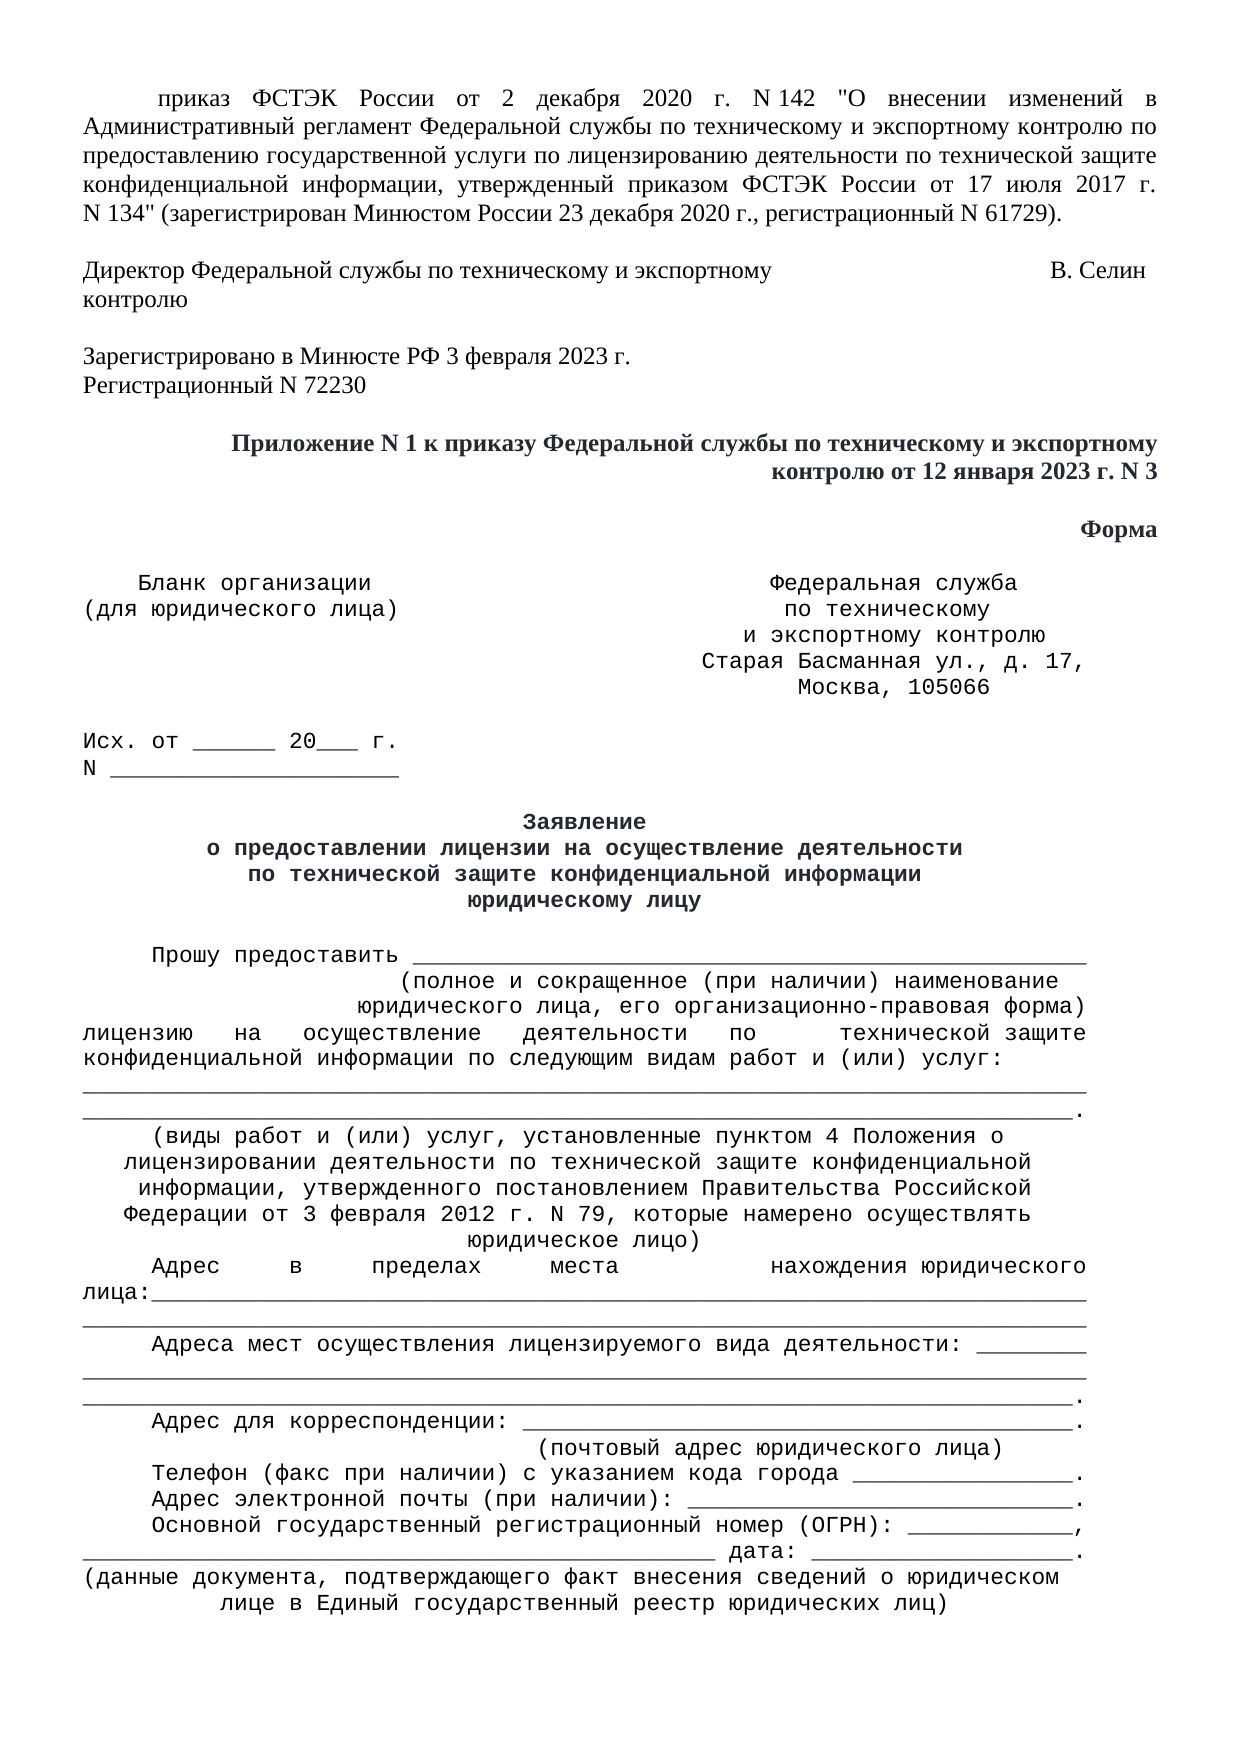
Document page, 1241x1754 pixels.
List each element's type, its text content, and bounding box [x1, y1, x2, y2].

text _________________________________________________________________________ [83, 1306, 1157, 1332]
text Москва, 105066 [83, 675, 1157, 701]
text Адрес для корреспонденции: ________________________________________. [83, 1410, 1157, 1436]
text конфиденциальной информации по следующим видам работ и (или) услуг: [83, 1047, 1157, 1073]
text Прошу предоставить _________________________________________________ [83, 943, 1157, 969]
text Регистрационный N 72230 [83, 370, 1157, 399]
text Заявление [83, 811, 1157, 836]
text Приложение N 1 к приказу Федеральной службы по техническому и экспортному контролю от 12 января 2023 г. N 3 [83, 428, 1157, 485]
text Основной государственный регистрационный номер (ОГРН): ____________, [83, 1514, 1157, 1539]
text Адрес в пределах места нахождения юридического [83, 1254, 1157, 1280]
text ______________________________________________ дата: ___________________. [83, 1539, 1157, 1566]
text юридического лица, его организационно-правовая форма) [83, 995, 1157, 1021]
text ________________________________________________________________________. [83, 1384, 1157, 1410]
text (данные документа, подтверждающего факт внесения сведений о юридическом [83, 1566, 1157, 1591]
text Адрес электронной почты (при наличии): ____________________________. [83, 1488, 1157, 1514]
table_header Директор Федеральной службы по техническому и экспортному контролю [83, 255, 791, 313]
text по технической защите конфиденциальной информации [83, 862, 1157, 888]
text лице в Единый государственный реестр юридических лиц) [83, 1591, 1157, 1617]
text N _____________________ [83, 756, 1157, 782]
text лицензировании деятельности по технической защите конфиденциальной [83, 1151, 1157, 1176]
text о предоставлении лицензии на осуществление деятельности [83, 836, 1157, 862]
text Старая Басманная ул., д. 17, [83, 649, 1157, 675]
text ________________________________________________________________________. [83, 1099, 1157, 1124]
text Бланк организации Федеральная служба [83, 571, 1157, 597]
text юридическое лицо) [83, 1228, 1157, 1254]
text юридическому лицу [83, 888, 1157, 914]
text _________________________________________________________________________ [83, 1358, 1157, 1384]
text информации, утвержденного постановлением Правительства Российской [83, 1176, 1157, 1202]
table_header В. Селин [791, 255, 1146, 313]
text и экспортному контролю [83, 623, 1157, 649]
text (полное и сокращенное (при наличии) наименование [83, 969, 1157, 995]
text Адреса мест осуществления лицензируемого вида деятельности: ________ [83, 1332, 1157, 1358]
text Исх. от ______ 20___ г. [83, 730, 1157, 756]
text лицензию на осуществление деятельности по технической защите [83, 1021, 1157, 1047]
text Телефон (факс при наличии) с указанием кода города ________________. [83, 1462, 1157, 1488]
text Зарегистрировано в Минюсте РФ 3 февраля 2023 г. [83, 341, 1157, 370]
text приказ ФСТЭК России от 2 декабря 2020 г. N 142 "О внесении изменений в Административный регламент Федеральной службы по техническому и экспортному контролю по предоставлению государственной услуги по лицензированию деятельности по технической защите конфиденциальной информации, утвержденный приказом ФСТЭК России от 17 июля 2017 г. N 134" (зарегистрирован Минюстом России 23 декабря 2020 г., регистрационный N 61729). [83, 83, 1157, 226]
text Форма [83, 514, 1157, 543]
text Федерации от 3 февраля 2012 г. N 79, которые намерено осуществлять [83, 1202, 1157, 1228]
text _________________________________________________________________________ [83, 1073, 1157, 1099]
text (для юридического лица) по техническому [83, 597, 1157, 623]
text (виды работ и (или) услуг, установленные пунктом 4 Положения о [83, 1124, 1157, 1151]
text (почтовый адрес юридического лица) [83, 1436, 1157, 1462]
text лица:____________________________________________________________________ [83, 1280, 1157, 1306]
